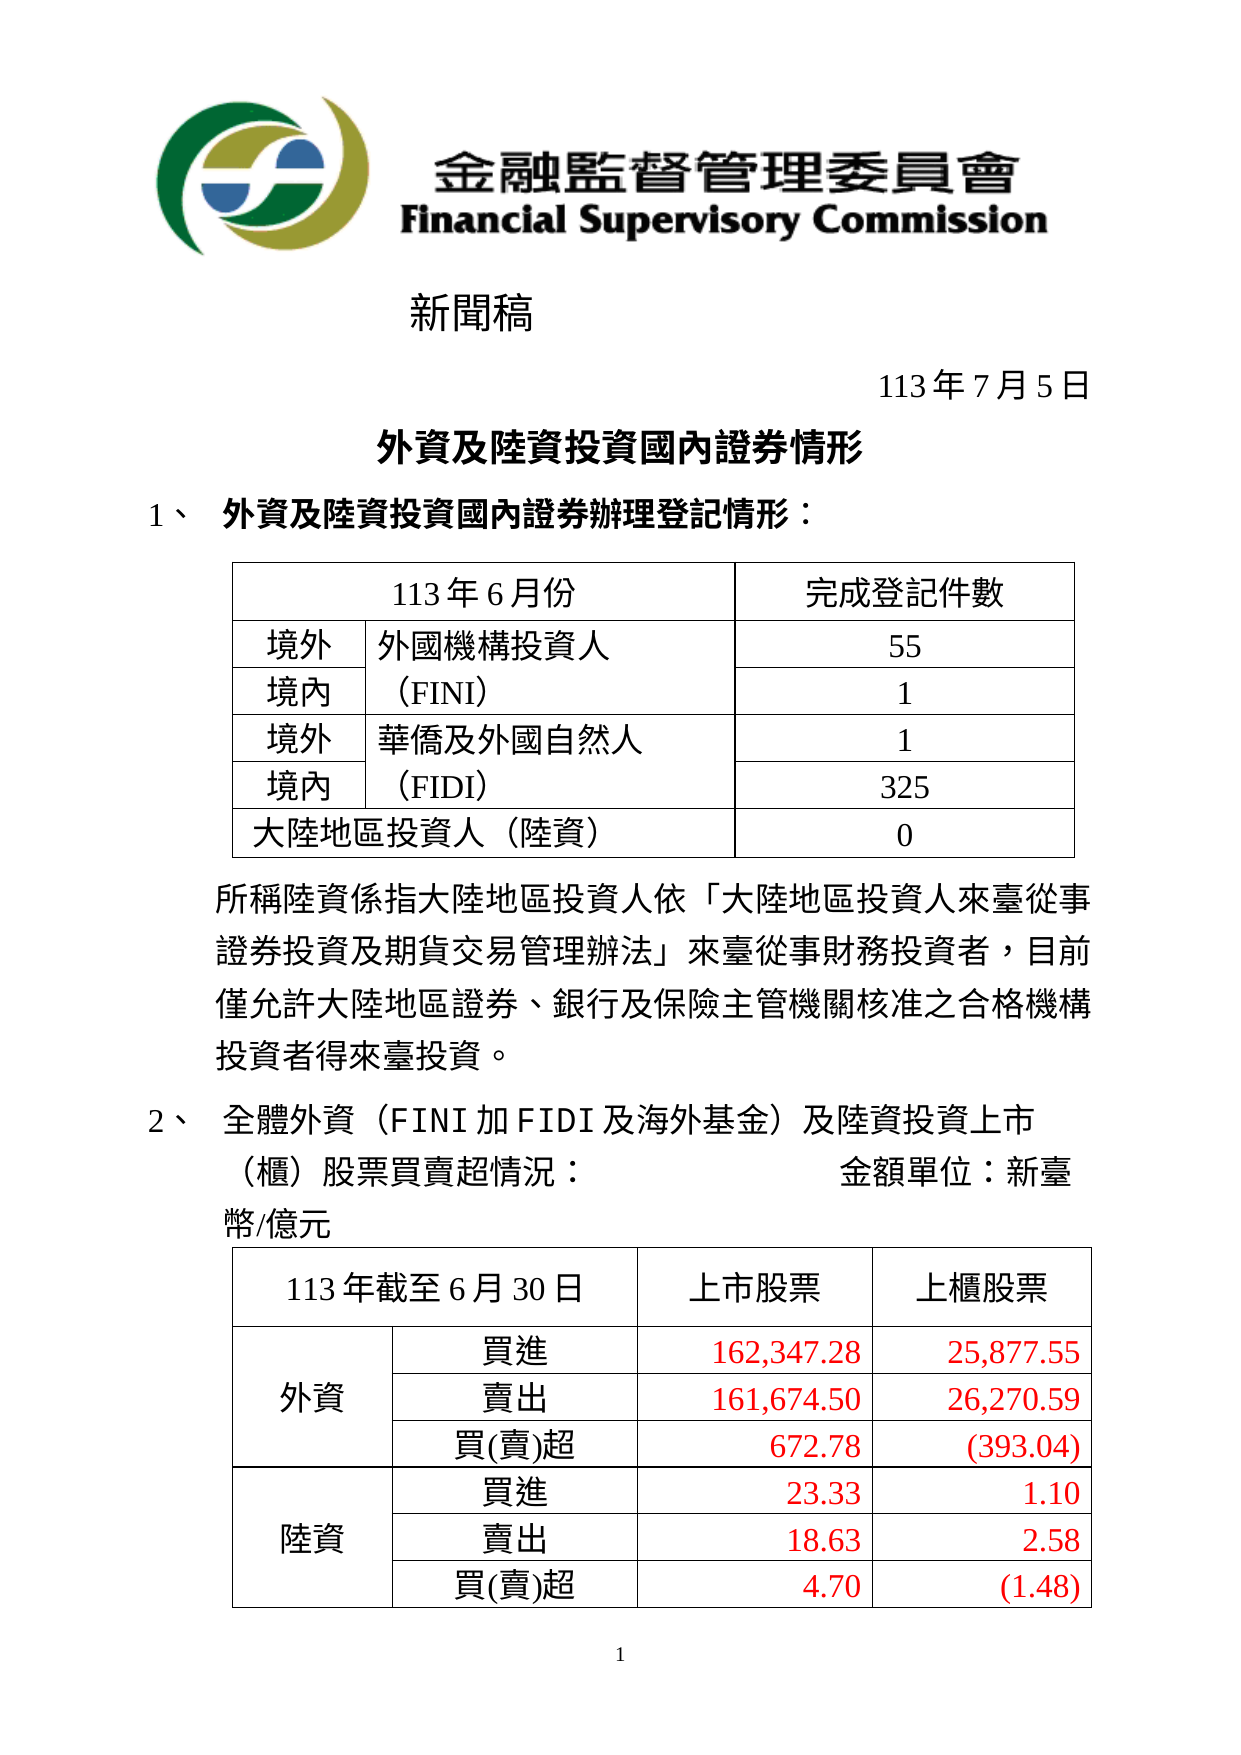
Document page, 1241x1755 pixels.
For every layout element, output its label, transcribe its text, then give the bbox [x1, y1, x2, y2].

table_cell 1 [736, 668, 1074, 714]
text 所稱陸資係指大陸地區投資人依「大陸地區投資人來臺從事證券投資及期貨交易管理辦法」來臺從事財務投資者，目前僅允許大陸地區證券、銀行及保險主管機關核准之合格機構投資者得來臺投資。 [215, 870, 1093, 1078]
table_cell (1.48) [873, 1561, 1091, 1607]
table_header 113年截至6月30日 [233, 1248, 637, 1326]
table_cell 325 [736, 762, 1074, 808]
table_cell 1 [736, 715, 1074, 761]
table_cell 大陸地區投資人（陸資） [233, 809, 734, 857]
table_cell (393.04) [873, 1421, 1091, 1466]
table_cell 161,674.50 [638, 1374, 872, 1419]
table_cell 買(賣)超 [393, 1561, 637, 1607]
table_header 完成登記件數 [736, 563, 1074, 620]
table_cell 境內 [233, 668, 365, 714]
table_cell 18.63 [638, 1514, 872, 1560]
table_cell 華僑及外國自然人（FIDI） [366, 715, 734, 808]
table_cell 23.33 [638, 1468, 872, 1513]
table_cell 境內 [233, 762, 365, 808]
table_cell 陸資 [233, 1468, 392, 1607]
table_cell 境外 [233, 621, 365, 667]
table_cell 買(賣)超 [393, 1421, 637, 1466]
table_cell 26,270.59 [873, 1374, 1091, 1419]
table_cell 買進 [393, 1468, 637, 1513]
table_cell 0 [736, 809, 1074, 857]
table_cell 賣出 [393, 1514, 637, 1560]
table_cell 162,347.28 [638, 1327, 872, 1373]
table_cell 2.58 [873, 1514, 1091, 1560]
table_cell 25,877.55 [873, 1327, 1091, 1373]
table_cell 外國機構投資人（FINI） [366, 621, 734, 714]
table_cell 1.10 [873, 1468, 1091, 1513]
table_header 上市股票 [638, 1248, 872, 1326]
table_cell 55 [736, 621, 1074, 667]
subtitle 外資及陸資投資國內證券情形 [148, 420, 1093, 472]
list 外資及陸資投資國內證券辦理登記情形： [148, 484, 1093, 537]
text 113年7月5日 [148, 353, 1093, 407]
table_header 113年6月份 [233, 563, 734, 620]
table_cell 672.78 [638, 1421, 872, 1466]
table_cell 賣出 [393, 1374, 637, 1419]
table_cell 4.70 [638, 1561, 872, 1607]
list 全體外資（FINI加FIDI及海外基金）及陸資投資上市（櫃）股票買賣超情況： 金額單位：新臺幣/億元 [148, 1091, 1093, 1247]
table_cell 買進 [393, 1327, 637, 1373]
text 新聞稿 [148, 281, 1093, 341]
table_cell 境外 [233, 715, 365, 761]
table_cell 外資 [233, 1327, 392, 1466]
table_header 上櫃股票 [873, 1248, 1091, 1326]
